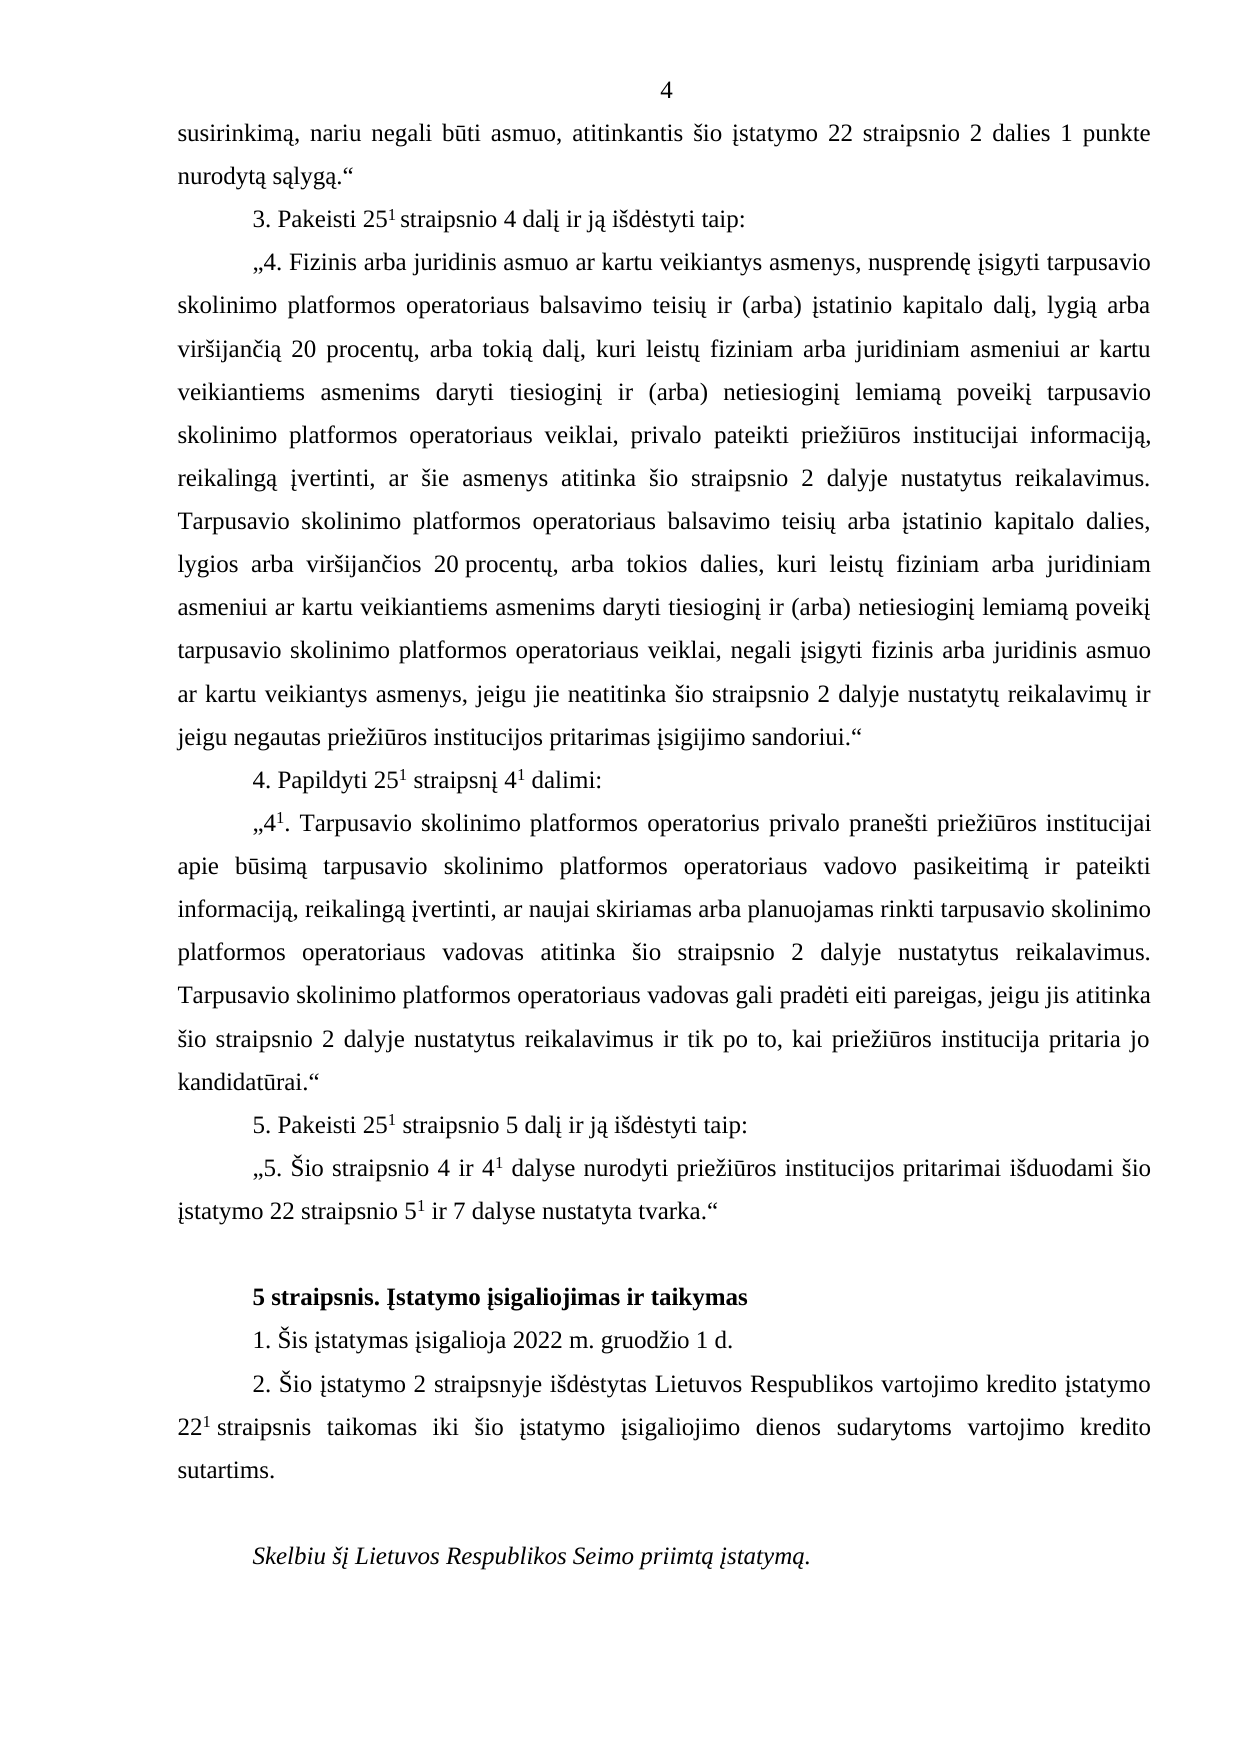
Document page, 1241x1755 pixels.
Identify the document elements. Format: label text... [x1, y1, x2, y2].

text 1. Šis įstatymas įsigalioja 2022 m. gruodžio 1 d. [177, 1326, 1152, 1354]
text „5. Šio straipsnio 4 ir 41 dalyse nurodyti priežiūros institucijos pritarimai išduodami šio įstatymo 22 straipsnio 51 ir 7 dalyse nustatyta tvarka.“ [177, 1153, 1152, 1225]
text „41. Tarpusavio skolinimo platformos operatorius privalo pranešti priežiūros institucijai apie būsimą tarpusavio skolinimo platformos operatoriaus vadovo pasikeitimą ir pateikti informaciją, reikalingą įvertinti, ar naujai skiriamas arba planuojamas rinkti tarpusavio skolinimo platformos operatoriaus vadovas atitinka šio straipsnio 2 dalyje nustatytus reikalavimus. Tarpusavio skolinimo platformos operatoriaus vadovas gali pradėti eiti pareigas, jeigu jis atitinka šio straipsnio 2 dalyje nustatytus reikalavimus ir tik po to, kai priežiūros institucija pritaria jo kandidatūrai.“ [177, 808, 1152, 1096]
text Skelbiu šį Lietuvos Respublikos Seimo priimtą įstatymą. [177, 1541, 1152, 1570]
text 4. Papildyti 251 straipsnį 41 dalimi: [177, 765, 1152, 794]
text 3. Pakeisti 251 straipsnio 4 dalį ir ją išdėstyti taip: [177, 204, 1152, 233]
text 5 straipsnis. Įstatymo įsigaliojimas ir taikymas [177, 1282, 1152, 1311]
text susirinkimą, nariu negali būti asmuo, atitinkantis šio įstatymo 22 straipsnio 2 dalies 1 punkte nurodytą sąlygą.“ [177, 118, 1152, 190]
text „4. Fizinis arba juridinis asmuo ar kartu veikiantys asmenys, nusprendę įsigyti tarpusavio skolinimo platformos operatoriaus balsavimo teisių ir (arba) įstatinio kapitalo dalį, lygią arba viršijančią 20 procentų, arba tokią dalį, kuri leistų fiziniam arba juridiniam asmeniui ar kartu veikiantiems asmenims daryti tiesioginį ir (arba) netiesioginį lemiamą poveikį tarpusavio skolinimo platformos operatoriaus veiklai, privalo pateikti priežiūros institucijai informaciją, reikalingą įvertinti, ar šie asmenys atitinka šio straipsnio 2 dalyje nustatytus reikalavimus. Tarpusavio skolinimo platformos operatoriaus balsavimo teisių arba įstatinio kapitalo dalies, lygios arba viršijančios 20 procentų, arba tokios dalies, kuri leistų fiziniam arba juridiniam asmeniui ar kartu veikiantiems asmenims daryti tiesioginį ir (arba) netiesioginį lemiamą poveikį tarpusavio skolinimo platformos operatoriaus veiklai, negali įsigyti fizinis arba juridinis asmuo ar kartu veikiantys asmenys, jeigu jie neatitinka šio straipsnio 2 dalyje nustatytų reikalavimų ir jeigu negautas priežiūros institucijos pritarimas įsigijimo sandoriui.“ [177, 247, 1152, 751]
text 5. Pakeisti 251 straipsnio 5 dalį ir ją išdėstyti taip: [177, 1110, 1152, 1139]
text 2. Šio įstatymo 2 straipsnyje išdėstytas Lietuvos Respublikos vartojimo kredito įstatymo 221 straipsnis taikomas iki šio įstatymo įsigaliojimo dienos sudarytoms vartojimo kredito sutartims. [177, 1369, 1152, 1484]
